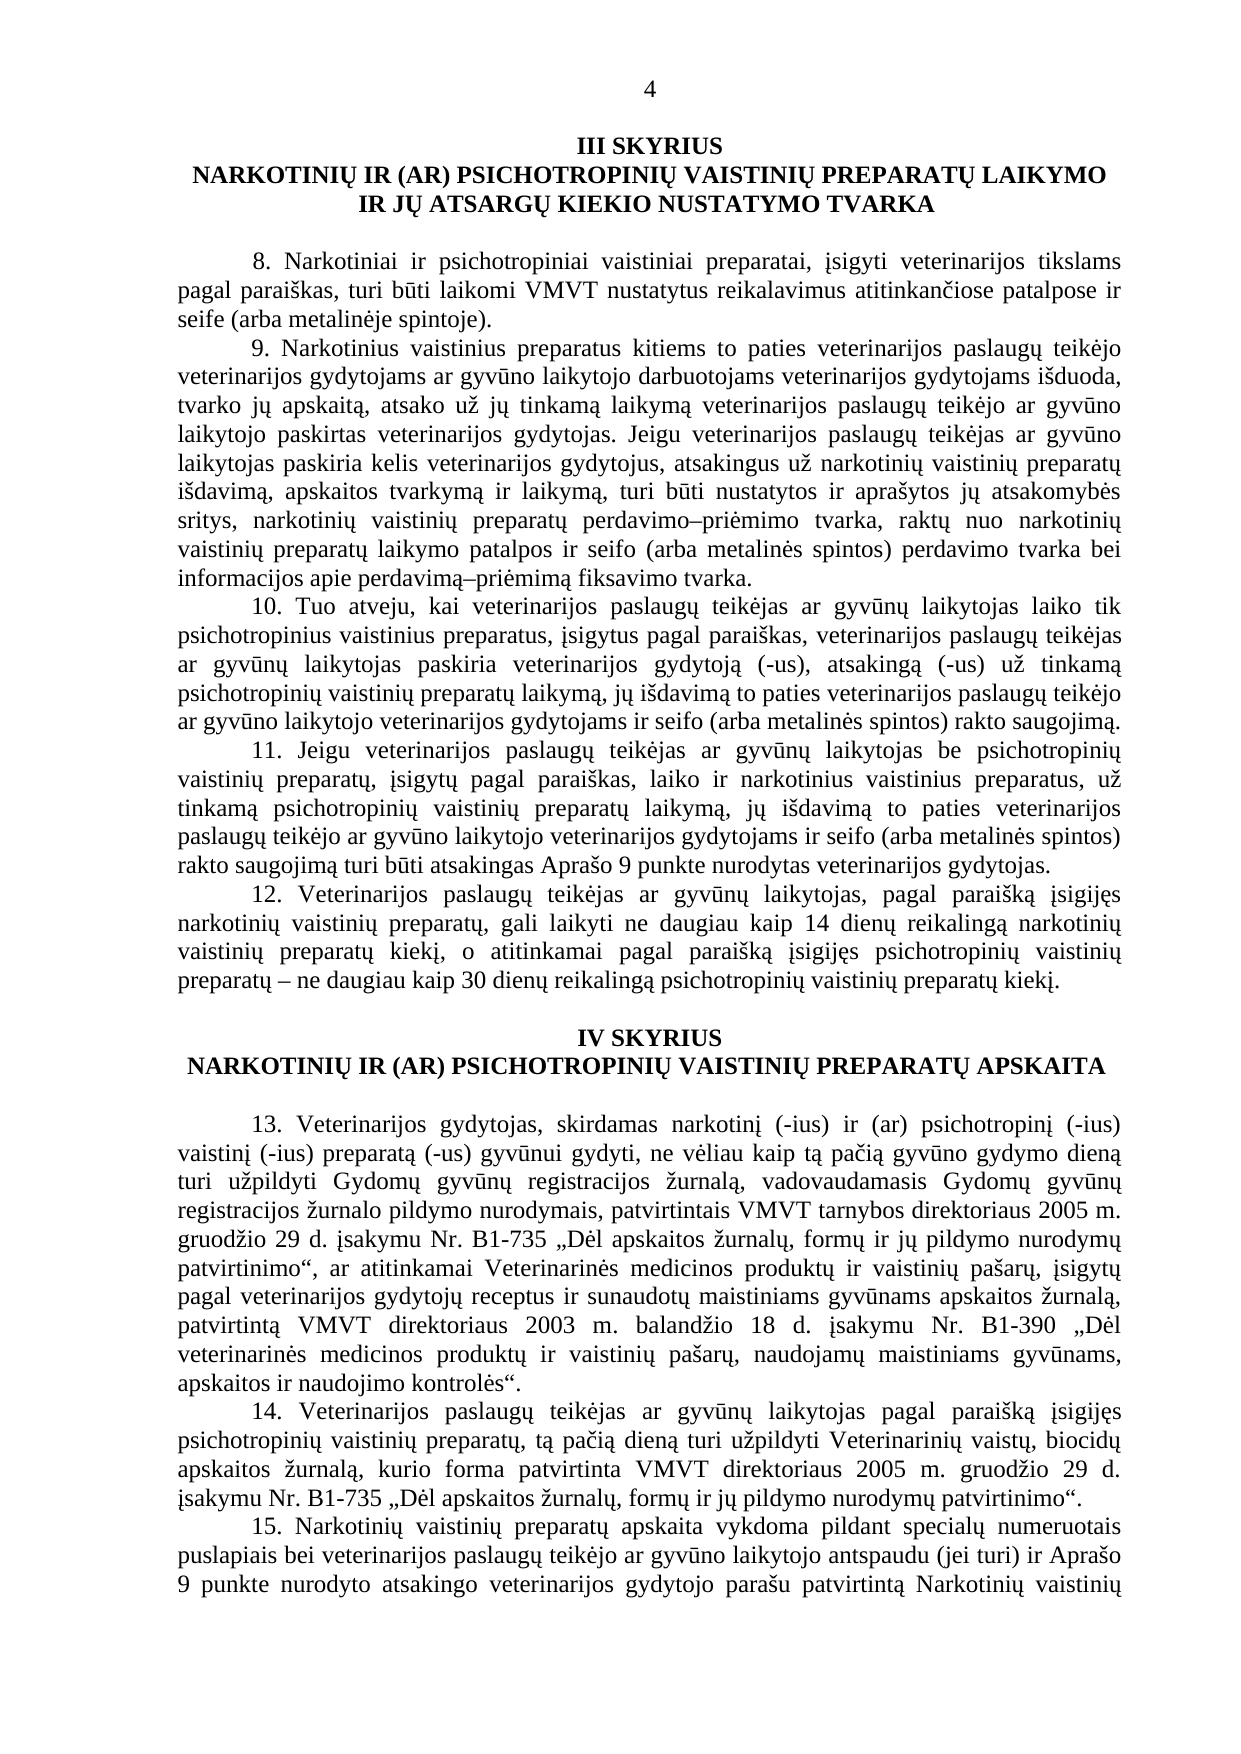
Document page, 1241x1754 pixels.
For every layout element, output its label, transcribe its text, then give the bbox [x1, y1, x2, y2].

text 8. Narkotiniai ir psichotropiniai vaistiniai preparatai, įsigyti veterinarijos tikslams pagal paraiškas, turi būti laikomi VMVT nustatytus reikalavimus atitinkančiose patalpose ir seife (arba metalinėje spintoje). [177, 246, 1122, 333]
text NARKOTINIŲ IR (AR) PSICHOTROPINIŲ vaistinių preparatų APSKAITA [177, 1051, 1122, 1080]
text III SKYRIUS [177, 131, 1122, 160]
text NARKOTINIŲ IR (AR) PSICHOTROPINIŲ VAISTINIŲ PREPARATŲ LAIKYMO IR JŲ ATSARGŲ KIEKIO NUSTATYMO TVARKA [177, 160, 1122, 218]
text 11. Jeigu veterinarijos paslaugų teikėjas ar gyvūnų laikytojas be psichotropinių vaistinių preparatų, įsigytų pagal paraiškas, laiko ir narkotinius vaistinius preparatus, už tinkamą psichotropinių vaistinių preparatų laikymą, jų išdavimą to paties veterinarijos paslaugų teikėjo ar gyvūno laikytojo veterinarijos gydytojams ir seifo (arba metalinės spintos) rakto saugojimą turi būti atsakingas Aprašo 9 punkte nurodytas veterinarijos gydytojas. [177, 735, 1122, 879]
text 13. Veterinarijos gydytojas, skirdamas narkotinį (-ius) ir (ar) psichotropinį (-ius) vaistinį (-ius) preparatą (-us) gyvūnui gydyti, ne vėliau kaip tą pačią gyvūno gydymo dieną turi užpildyti Gydomų gyvūnų registracijos žurnalą, vadovaudamasis Gydomų gyvūnų registracijos žurnalo pildymo nurodymais, patvirtintais VMVT tarnybos direktoriaus 2005 m. gruodžio 29 d. įsakymu Nr. B1-735 „Dėl apskaitos žurnalų, formų ir jų pildymo nurodymų patvirtinimo“, ar atitinkamai Veterinarinės medicinos produktų ir vaistinių pašarų, įsigytų pagal veterinarijos gydytojų receptus ir sunaudotų maistiniams gyvūnams apskaitos žurnalą, patvirtintą VMVT direktoriaus 2003 m. balandžio 18 d. įsakymu Nr. B1-390 „Dėl veterinarinės medicinos produktų ir vaistinių pašarų, naudojamų maistiniams gyvūnams, apskaitos ir naudojimo kontrolės“. [177, 1109, 1122, 1396]
text 12. Veterinarijos paslaugų teikėjas ar gyvūnų laikytojas, pagal paraišką įsigijęs narkotinių vaistinių preparatų, gali laikyti ne daugiau kaip 14 dienų reikalingą narkotinių vaistinių preparatų kiekį, o atitinkamai pagal paraišką įsigijęs psichotropinių vaistinių preparatų – ne daugiau kaip 30 dienų reikalingą psichotropinių vaistinių preparatų kiekį. [177, 879, 1122, 994]
text IV SKYRIUS [177, 1023, 1122, 1051]
text 14. Veterinarijos paslaugų teikėjas ar gyvūnų laikytojas pagal paraišką įsigijęs psichotropinių vaistinių preparatų, tą pačią dieną turi užpildyti Veterinarinių vaistų, biocidų apskaitos žurnalą, kurio forma patvirtinta VMVT direktoriaus 2005 m. gruodžio 29 d. įsakymu Nr. B1-735 „Dėl apskaitos žurnalų, formų ir jų pildymo nurodymų patvirtinimo“. [177, 1396, 1122, 1511]
text 9. Narkotinius vaistinius preparatus kitiems to paties veterinarijos paslaugų teikėjo veterinarijos gydytojams ar gyvūno laikytojo darbuotojams veterinarijos gydytojams išduoda, tvarko jų apskaitą, atsako už jų tinkamą laikymą veterinarijos paslaugų teikėjo ar gyvūno laikytojo paskirtas veterinarijos gydytojas. Jeigu veterinarijos paslaugų teikėjas ar gyvūno laikytojas paskiria kelis veterinarijos gydytojus, atsakingus už narkotinių vaistinių preparatų išdavimą, apskaitos tvarkymą ir laikymą, turi būti nustatytos ir aprašytos jų atsakomybės sritys, narkotinių vaistinių preparatų perdavimo–priėmimo tvarka, raktų nuo narkotinių vaistinių preparatų laikymo patalpos ir seifo (arba metalinės spintos) perdavimo tvarka bei informacijos apie perdavimą–priėmimą fiksavimo tvarka. [177, 333, 1122, 591]
text 15. Narkotinių vaistinių preparatų apskaita vykdoma pildant specialų numeruotais puslapiais bei veterinarijos paslaugų teikėjo ar gyvūno laikytojo antspaudu (jei turi) ir Aprašo 9 punkte nurodyto atsakingo veterinarijos gydytojo parašu patvirtintą Narkotinių vaistinių [177, 1511, 1122, 1598]
text 10. Tuo atveju, kai veterinarijos paslaugų teikėjas ar gyvūnų laikytojas laiko tik psichotropinius vaistinius preparatus, įsigytus pagal paraiškas, veterinarijos paslaugų teikėjas ar gyvūnų laikytojas paskiria veterinarijos gydytoją (-us), atsakingą (-us) už tinkamą psichotropinių vaistinių preparatų laikymą, jų išdavimą to paties veterinarijos paslaugų teikėjo ar gyvūno laikytojo veterinarijos gydytojams ir seifo (arba metalinės spintos) rakto saugojimą. [177, 591, 1122, 735]
